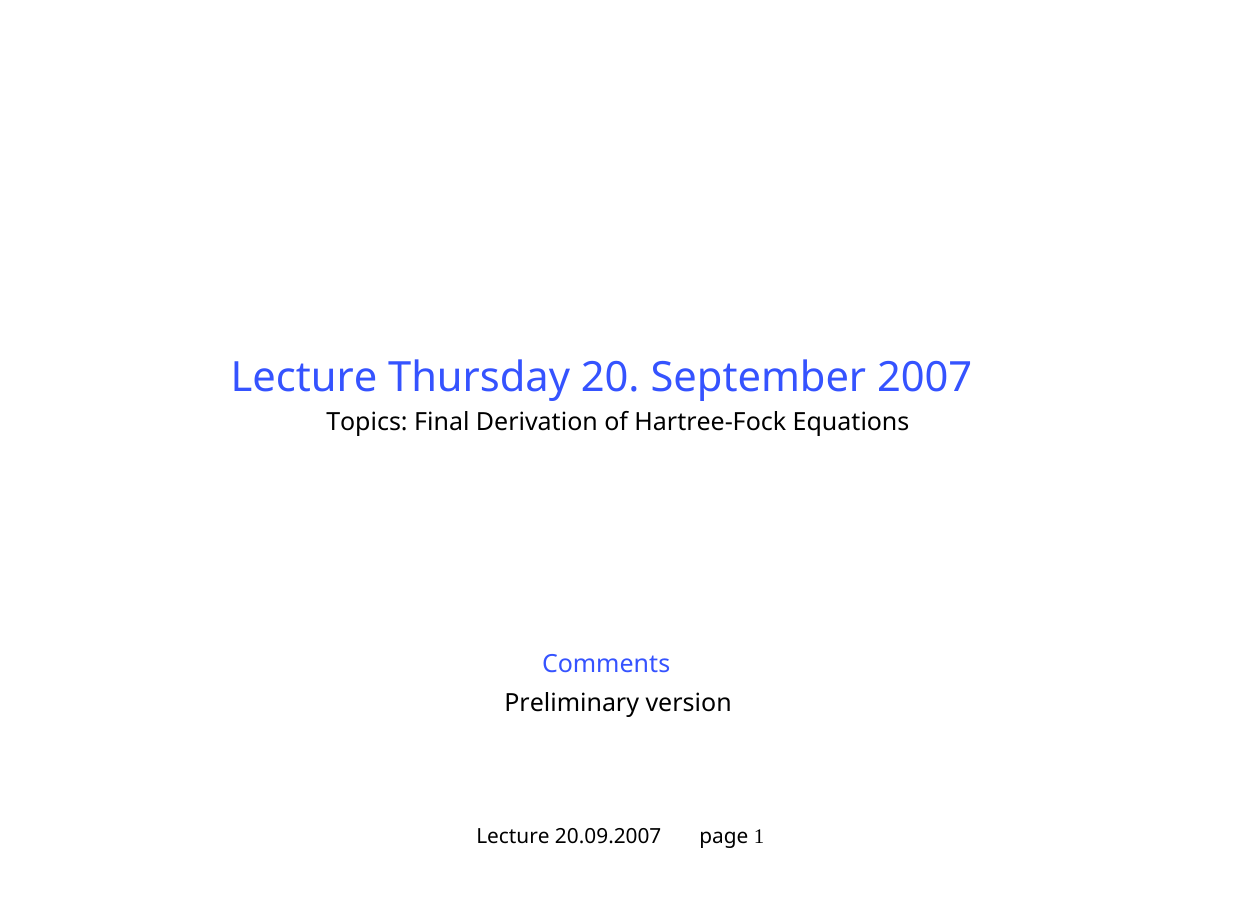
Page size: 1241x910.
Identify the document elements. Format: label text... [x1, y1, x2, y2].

text Lecture Thursday 20. September 2007 [94, 347, 1141, 404]
text Comments [94, 628, 1141, 684]
text Topics: Final Derivation of Hartree-Fock Equations [94, 404, 1141, 438]
text Preliminary version [94, 684, 1141, 718]
